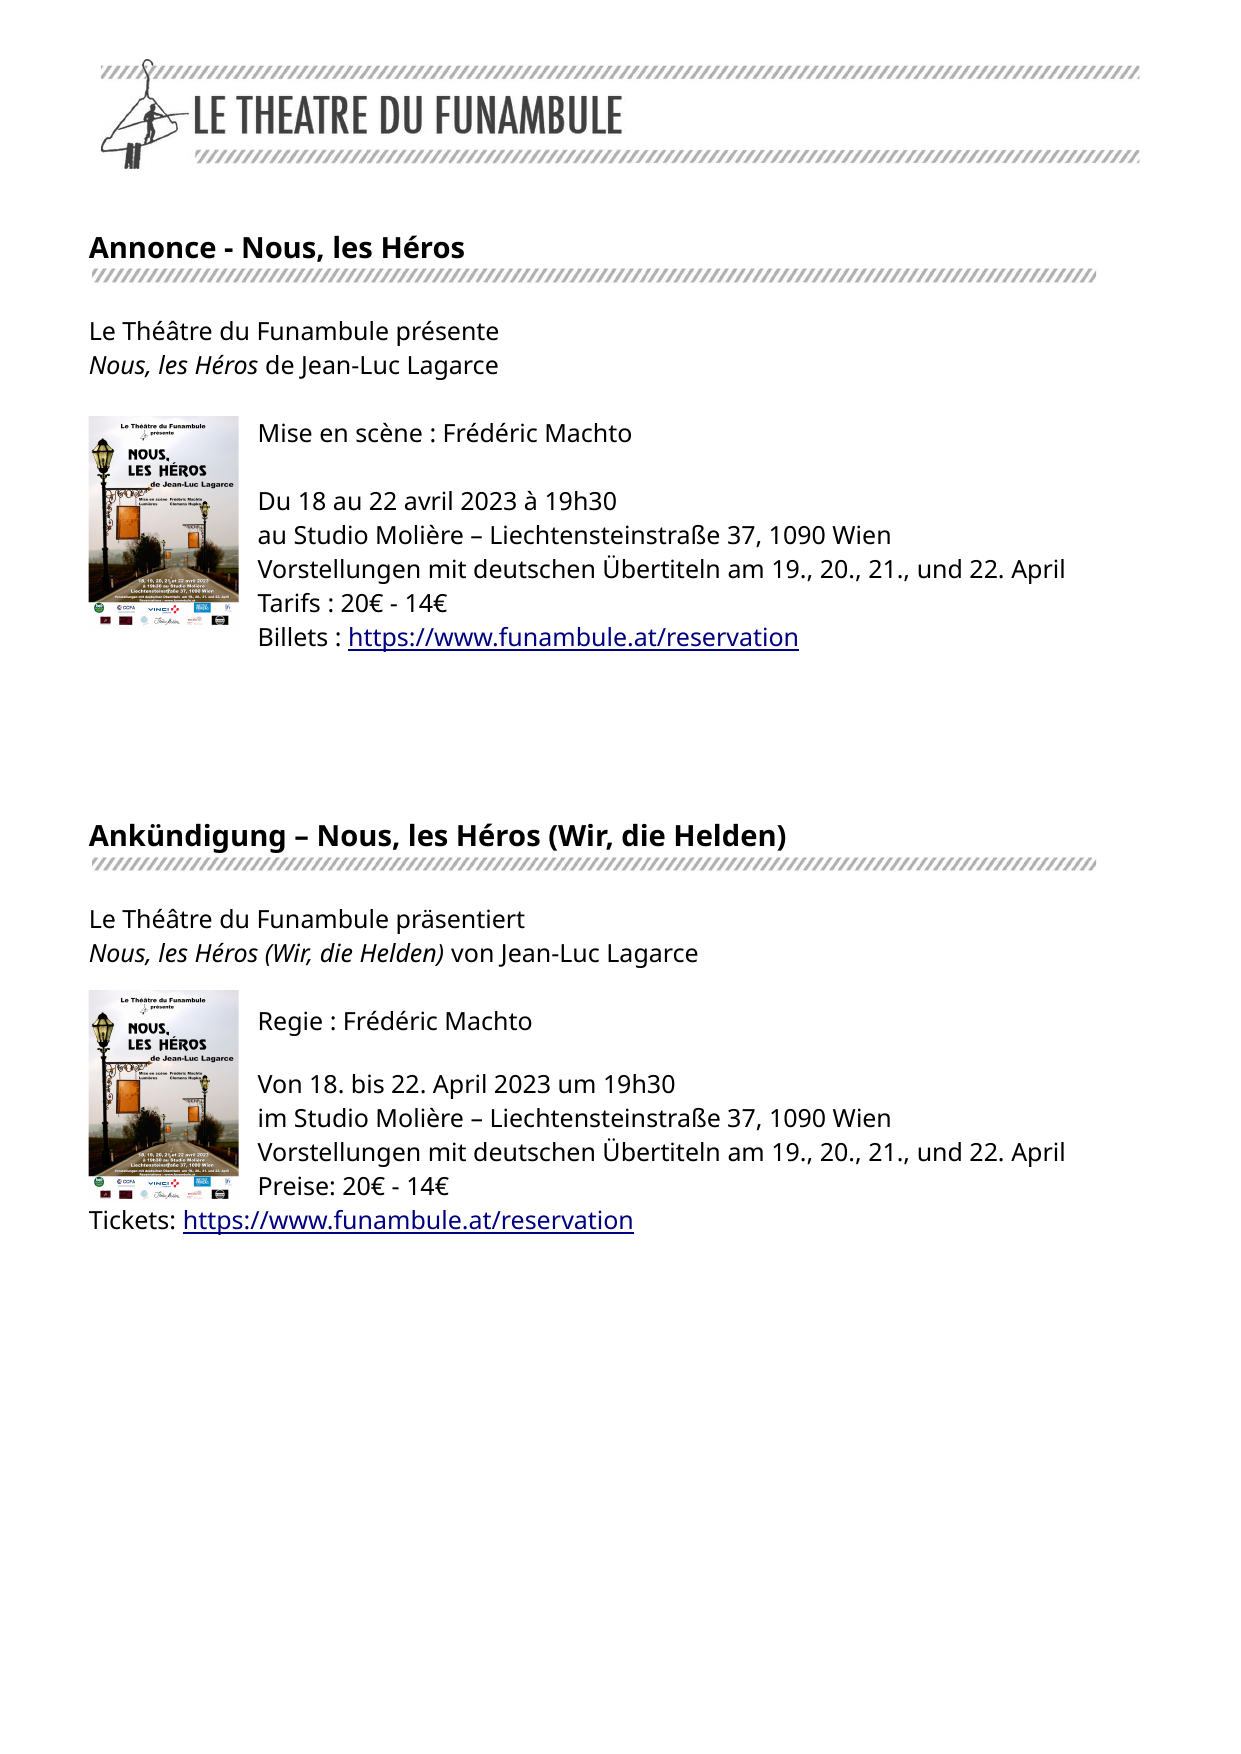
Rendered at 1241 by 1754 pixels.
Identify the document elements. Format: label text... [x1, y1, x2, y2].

subtitle Annonce - Nous, les Héros [88, 227, 1152, 267]
text Nous, les Héros (Wir, die Helden) von Jean-Luc Lagarce [88, 936, 1152, 970]
text Tickets: https://www.funambule.at/reservation [88, 1203, 1152, 1237]
subtitle Ankündigung – Nous, les Héros (Wir, die Helden) [88, 815, 1152, 855]
picture [92, 855, 1097, 872]
text Du 18 au 22 avril 2023 à 19h30 [239, 484, 1152, 518]
text Tarifs : 20€ - 14€ [239, 586, 1152, 620]
picture [92, 267, 1097, 284]
text Nous, les Héros de Jean-Luc Lagarce [88, 348, 1152, 382]
text Billets : https://www.funambule.at/reservation [88, 620, 1152, 654]
picture [88, 990, 239, 1203]
text Regie : Frédéric Machto [239, 1004, 1152, 1038]
text Mise en scène : Frédéric Machto [239, 416, 1152, 450]
picture [88, 416, 239, 629]
text Von 18. bis 22. April 2023 um 19h30 im Studio Molière – Liechtensteinstraße 37, 1090 Wien [239, 1067, 1152, 1135]
picture [100, 59, 1140, 169]
text Le Théâtre du Funambule präsentiert [88, 902, 1152, 936]
text Le Théâtre du Funambule présente [88, 313, 1152, 348]
text Vorstellungen mit deutschen Übertiteln am 19., 20., 21., und 22. April [239, 552, 1152, 586]
text Vorstellungen mit deutschen Übertiteln am 19., 20., 21., und 22. April [239, 1135, 1152, 1169]
text Preise: 20€ - 14€ [239, 1169, 1152, 1203]
text au Studio Molière – Liechtensteinstraße 37, 1090 Wien [239, 518, 1152, 552]
